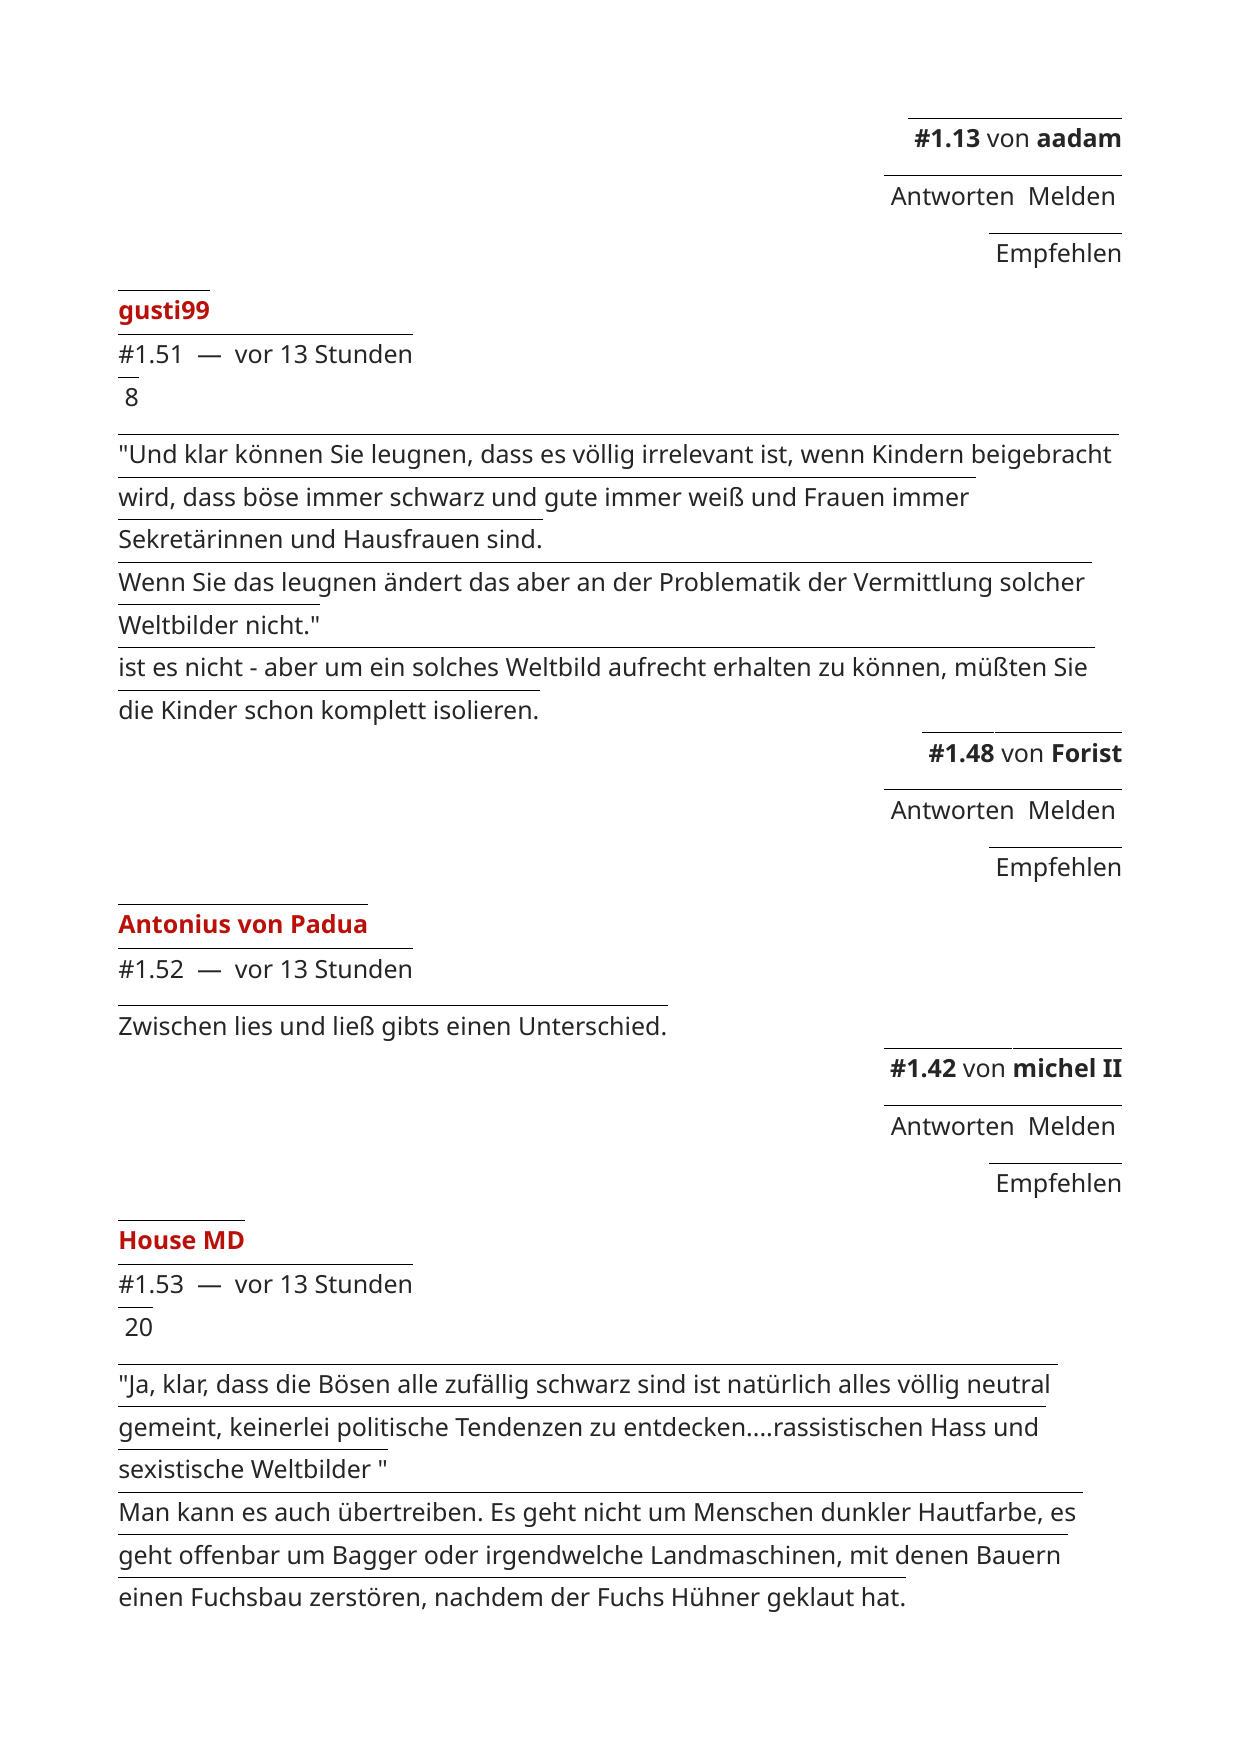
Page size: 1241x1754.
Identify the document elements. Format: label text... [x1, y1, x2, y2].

subtitle House MD [118, 1219, 1122, 1257]
text Antworten Melden [118, 175, 1122, 212]
text Antworten Melden [118, 789, 1122, 826]
subtitle Antonius von Padua [118, 904, 1122, 941]
text Antworten Melden [118, 1105, 1122, 1142]
text 8 [118, 377, 1122, 414]
text #1.48 von Forist [118, 732, 1122, 769]
text ist es nicht - aber um ein solches Weltbild aufrecht erhalten zu können, müßten Sie die Kinder schon komplett isolieren. [118, 647, 1122, 727]
text 20 [118, 1307, 1122, 1344]
text Empfehlen [118, 1162, 1122, 1199]
subtitle gusti99 [118, 290, 1122, 327]
text #1.53 — vor 13 Stunden [118, 1264, 1122, 1301]
text #1.42 von michel II [118, 1048, 1122, 1085]
text #1.13 von aadam [118, 118, 1122, 155]
text #1.51 — vor 13 Stunden [118, 334, 1122, 371]
text #1.52 — vor 13 Stunden [118, 948, 1122, 985]
text Zwischen lies und ließ gibts einen Unterschied. [118, 1005, 1122, 1042]
text Empfehlen [118, 232, 1122, 269]
text Empfehlen [118, 847, 1122, 884]
text "Ja, klar, dass die Bösen alle zufällig schwarz sind ist natürlich alles völlig neutral gemeint, keinerlei politische Tendenzen zu entdecken....rassistischen Hass und sexistische Weltbilder " [118, 1364, 1122, 1486]
text Man kann es auch übertreiben. Es geht nicht um Menschen dunkler Hautfarbe, es geht offenbar um Bagger oder irgendwelche Landmaschinen, mit denen Bauern einen Fuchsbau zerstören, nachdem der Fuchs Hühner geklaut hat. [118, 1492, 1122, 1614]
text "Und klar können Sie leugnen, dass es völlig irrelevant ist, wenn Kindern beigebracht wird, dass böse immer schwarz und gute immer weiß und Frauen immer Sekretärinnen und Hausfrauen sind. Wenn Sie das leugnen ändert das aber an der Problematik der Vermittlung solcher Weltbilder nicht." [118, 434, 1122, 641]
